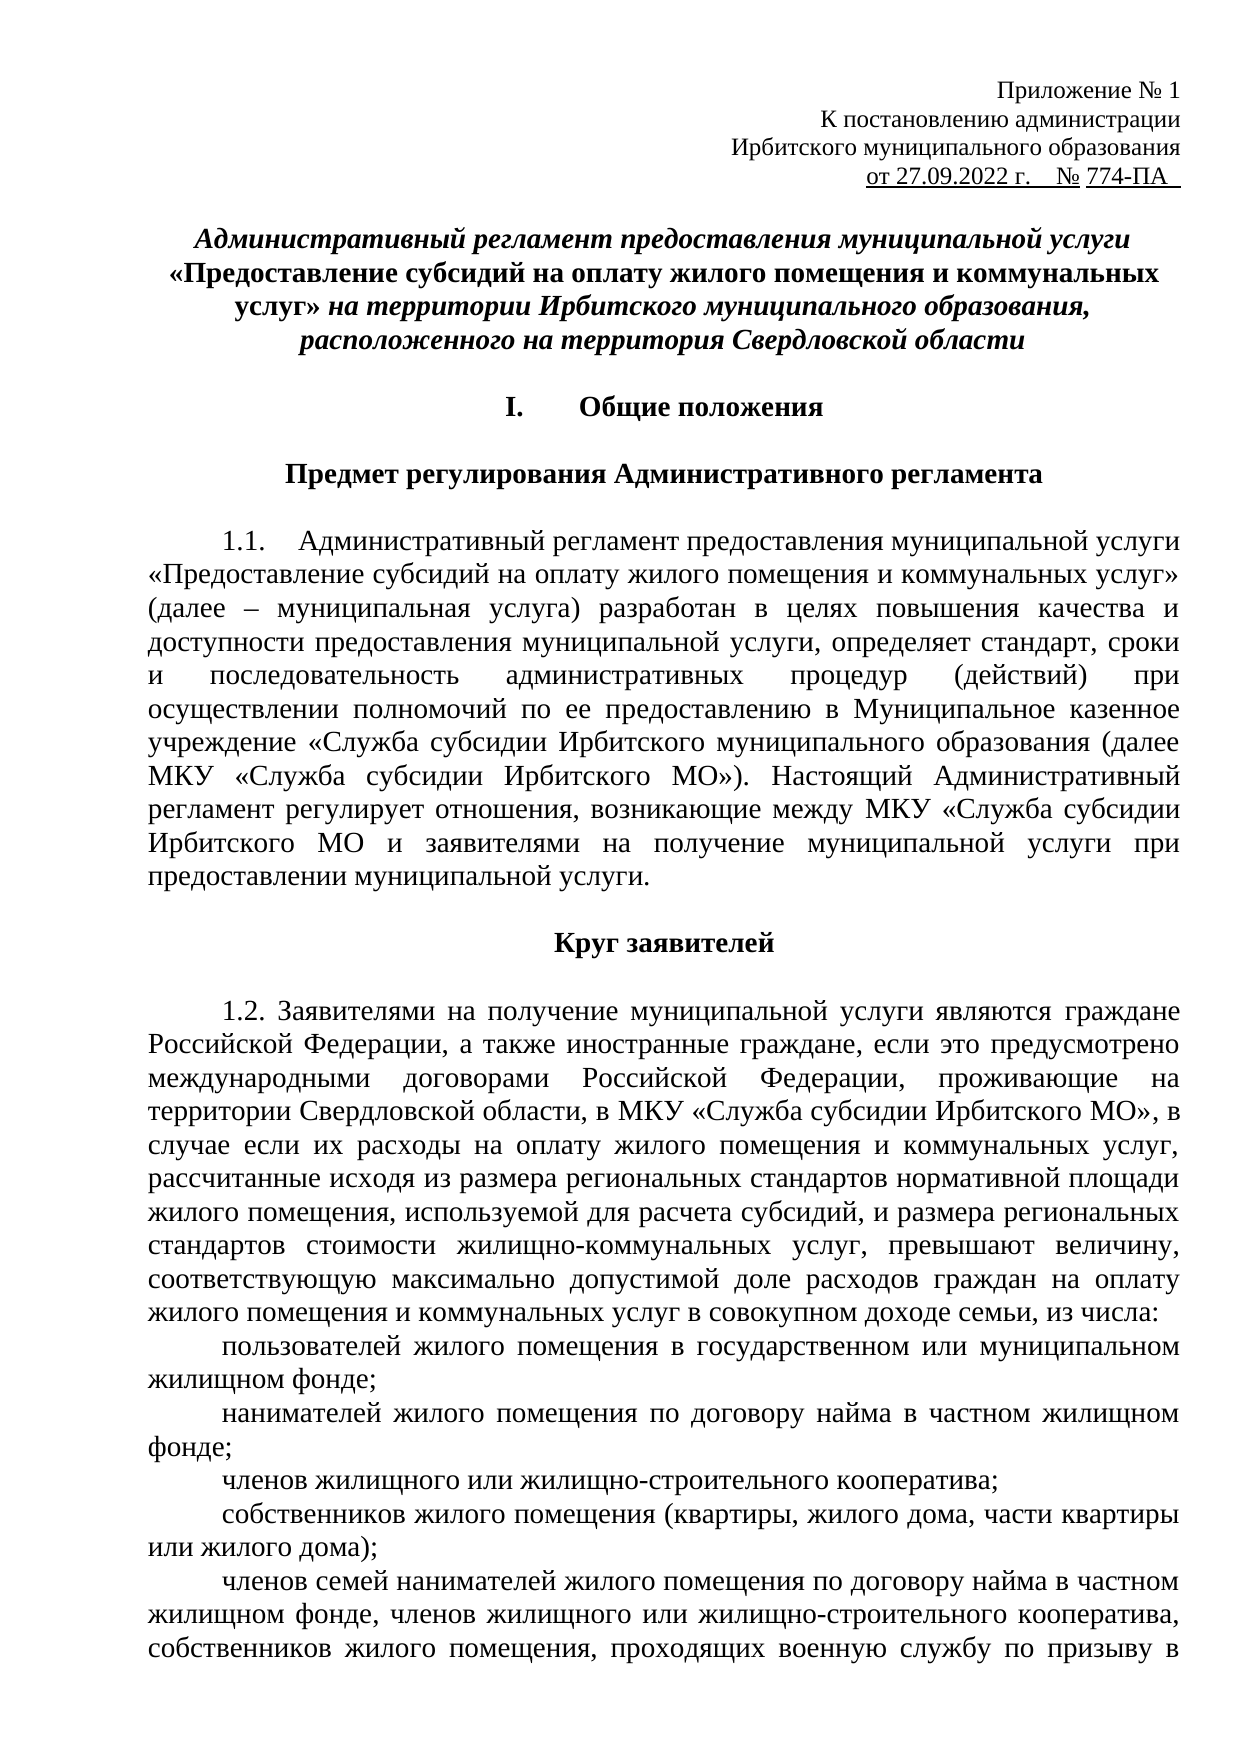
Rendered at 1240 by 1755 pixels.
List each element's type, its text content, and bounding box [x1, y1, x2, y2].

text Круг заявителей [148, 926, 1181, 959]
text Административный регламент предоставления муниципальной услуги «Предоставление субсидий на оплату жилого помещения и коммунальных услуг» на территории Ирбитского муниципального образования, расположенного на территория Свердловской области [148, 221, 1181, 355]
text Ирбитского муниципального образования [679, 132, 1181, 161]
text членов жилищного или жилищно-строительного кооператива; [148, 1462, 1181, 1496]
list Административный регламент предоставления муниципальной услуги «Предоставление субсидий на оплату жилого помещения и коммунальных услуг» (далее – муниципальная услуга) разработан в целях повышения качества и доступности предоставления муниципальной услуги, определяет стандарт, сроки и последовательность административных процедур (действий) при осуществлении полномочий по ее предоставлению в Муниципальное казенное учреждение «Служба субсидии Ирбитского муниципального образования (далее МКУ «Служба субсидии Ирбитского МО»). Настоящий Административный регламент регулирует отношения, возникающие между МКУ «Служба субсидии Ирбитского МО и заявителями на получение муниципальной услуги при предоставлении муниципальной услуги. [148, 523, 1181, 892]
text 1.2. Заявителями на получение муниципальной услуги являются граждане Российской Федерации, а также иностранные граждане, если это предусмотрено международными договорами Российской Федерации, проживающие на территории Свердловской области, в МКУ «Служба субсидии Ирбитского МО», в случае если их расходы на оплату жилого помещения и коммунальных услуг, рассчитанные исходя из размера региональных стандартов нормативной площади жилого помещения, используемой для расчета субсидий, и размера региональных стандартов стоимости жилищно-коммунальных услуг, превышают величину, соответствующую максимально допустимой доле расходов граждан на оплату жилого помещения и коммунальных услуг в совокупном доходе семьи, из числа: [148, 993, 1181, 1328]
text пользователей жилого помещения в государственном или муниципальном жилищном фонде; [148, 1328, 1181, 1395]
list Общие положения [148, 389, 1181, 422]
text Предмет регулирования Административного регламента [148, 456, 1181, 489]
text собственников жилого помещения (квартиры, жилого дома, части квартиры или жилого дома); [148, 1496, 1181, 1563]
text членов семей нанимателей жилого помещения по договору найма в частном жилищном фонде, членов жилищного или жилищно-строительного кооператива, собственников жилого помещения, проходящих военную службу по призыву в [148, 1563, 1181, 1663]
text нанимателей жилого помещения по договору найма в частном жилищном фонде; [148, 1395, 1181, 1462]
text Приложение № 1 [148, 75, 1181, 104]
text от 27.09.2022 г. № 774-ПА [679, 161, 1181, 190]
text К постановлению администрации [679, 104, 1181, 132]
